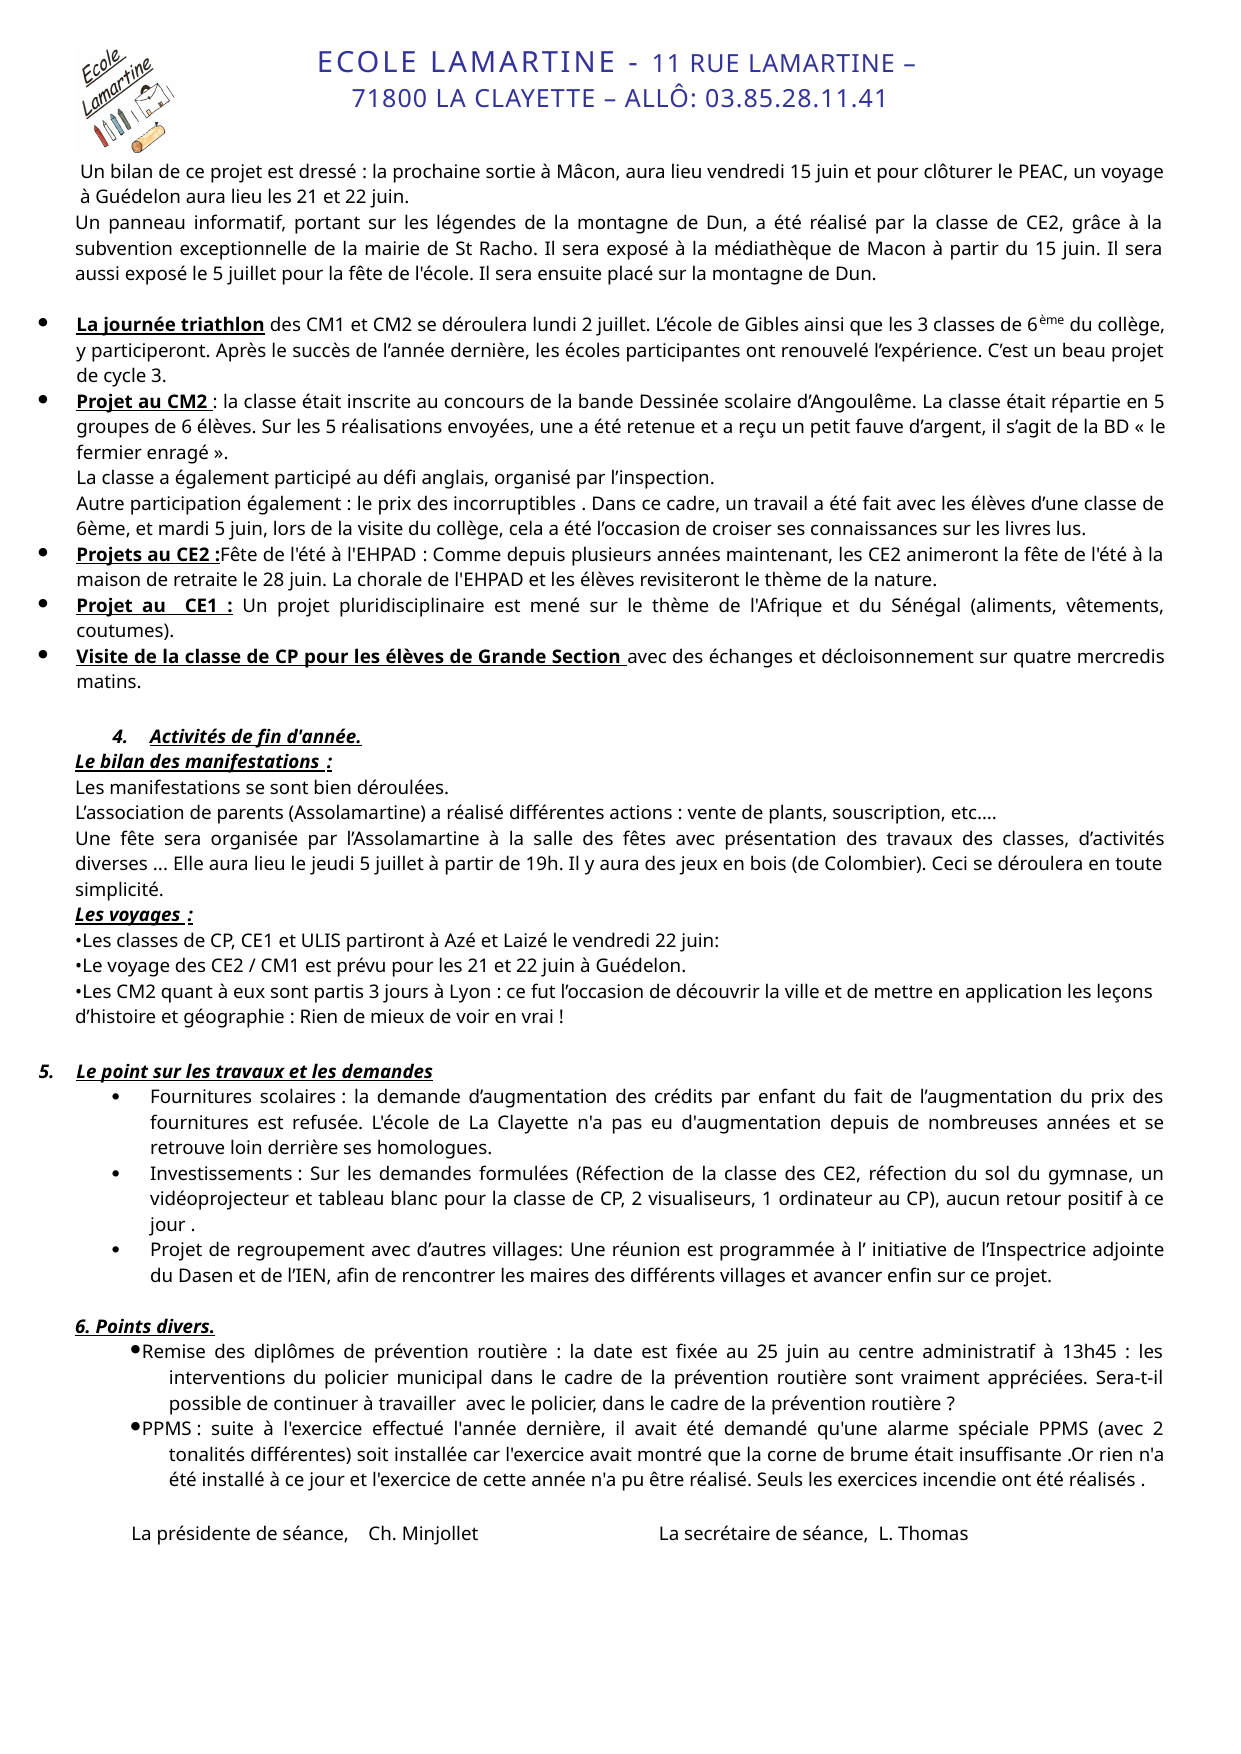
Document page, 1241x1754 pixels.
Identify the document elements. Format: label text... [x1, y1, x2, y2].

list Visite de la classe de CP pour les élèves de Grande Section avec des échanges et décloisonnement sur quatre mercredis matins. [39, 643, 1165, 694]
text Les manifestations se sont bien déroulées. [75, 774, 1165, 799]
text L’association de parents (Assolamartine) a réalisé différentes actions : vente de plants, souscription, etc…. [75, 799, 1165, 825]
list Les CM2 quant à eux sont partis 3 jours à Lyon : ce fut l’occasion de découvrir la ville et de mettre en application les leçons d’histoire et géographie : Rien de mieux de voir en vrai ! [75, 978, 1165, 1029]
list PPMS : suite à l'exercice effectué l'année dernière, il avait été demandé qu'une alarme spéciale PPMS (avec 2 tonalités différentes) soit installée car l'exercice avait montré que la corne de brume était insuffisante .Or rien n'a été installé à ce jour et l'exercice de cette année n'a pu être réalisé. Seuls les exercices incendie ont été réalisés . [131, 1415, 1165, 1492]
text Le bilan des manifestations : [75, 748, 1165, 774]
text Un bilan de ce projet est dressé : la prochaine sortie à Mâcon, aura lieu vendredi 15 juin et pour clôturer le PEAC, un voyage à Guédelon aura lieu les 21 et 22 juin. [80, 155, 1165, 209]
text Un panneau informatif, portant sur les légendes de la montagne de Dun, a été réalisé par la classe de CE2, grâce à la subvention exceptionnelle de la mairie de St Racho. Il sera exposé à la médiathèque de Macon à partir du 15 juin. Il sera aussi exposé le 5 juillet pour la fête de l'école. Il sera ensuite placé sur la montagne de Dun. [75, 209, 1165, 286]
list Projet au CE1 : Un projet pluridisciplinaire est mené sur le thème de l'Afrique et du Sénégal (aliments, vêtements, coutumes). [39, 592, 1165, 643]
list Fournitures scolaires : la demande d’augmentation des crédits par enfant du fait de l’augmentation du prix des fournitures est refusée. L'école de La Clayette n'a pas eu d'augmentation depuis de nombreuses années et se retrouve loin derrière ses homologues. [112, 1083, 1165, 1160]
list La classe a également participé au défi anglais, organisé par l’inspection. [39, 464, 1165, 490]
text Une fête sera organisée par l’Assolamartine à la salle des fêtes avec présentation des travaux des classes, d’activités diverses ... Elle aura lieu le jeudi 5 juillet à partir de 19h. Il y aura des jeux en bois (de Colombier). Ceci se déroulera en toute simplicité. [75, 825, 1165, 902]
text 6. Points divers. [75, 1313, 1165, 1339]
list Le voyage des CE2 / CM1 est prévu pour les 21 et 22 juin à Guédelon. [75, 953, 1165, 978]
list Le point sur les travaux et les demandes [39, 1058, 1165, 1083]
list Remise des diplômes de prévention routière : la date est fixée au 25 juin au centre administratif à 13h45 : les interventions du policier municipal dans le cadre de la prévention routière sont vraiment appréciées. Sera-t-il possible de continuer à travailler avec le policier, dans le cadre de la prévention routière ? [131, 1339, 1165, 1415]
text Les voyages : [75, 902, 1165, 927]
list Projets au CE2 :Fête de l'été à l'EHPAD : Comme depuis plusieurs années maintenant, les CE2 animeront la fête de l'été à la maison de retraite le 28 juin. La chorale de l'EHPAD et les élèves revisiteront le thème de la nature. [39, 541, 1165, 592]
subtitle Les classes de CP, CE1 et ULIS partiront à Azé et Laizé le vendredi 22 juin: [75, 927, 1165, 953]
list La journée triathlon des CM1 et CM2 se déroulera lundi 2 juillet. L’école de Gibles ainsi que les 3 classes de 6ème du collège, y participeront. Après le succès de l’année dernière, les écoles participantes ont renouvelé l’expérience. C’est un beau projet de cycle 3. [39, 311, 1165, 388]
list Autre participation également : le prix des incorruptibles . Dans ce cadre, un travail a été fait avec les élèves d’une classe de 6ème, et mardi 5 juin, lors de la visite du collège, cela a été l’occasion de croiser ses connaissances sur les livres lus. [39, 490, 1165, 541]
list Projet de regroupement avec d’autres villages: Une réunion est programmée à l’ initiative de l’Inspectrice adjointe du Dasen et de l’IEN, afin de rencontrer les maires des différents villages et avancer enfin sur ce projet. [112, 1237, 1165, 1288]
list Projet au CM2 : la classe était inscrite au concours de la bande Dessinée scolaire d’Angoulême. La classe était répartie en 5 groupes de 6 élèves. Sur les 5 réalisations envoyées, une a été retenue et a reçu un petit fauve d’argent, il s’agit de la BD « le fermier enragé ». [39, 388, 1165, 464]
list Activités de fin d'année. [112, 723, 1165, 748]
text La présidente de séance, Ch. Minjollet La secrétaire de séance, L. Thomas [131, 1521, 1165, 1546]
list Investissements : Sur les demandes formulées (Réfection de la classe des CE2, réfection du sol du gymnase, un vidéoprojecteur et tableau blanc pour la classe de CP, 2 visualiseurs, 1 ordinateur au CP), aucun retour positif à ce jour . [112, 1160, 1165, 1237]
